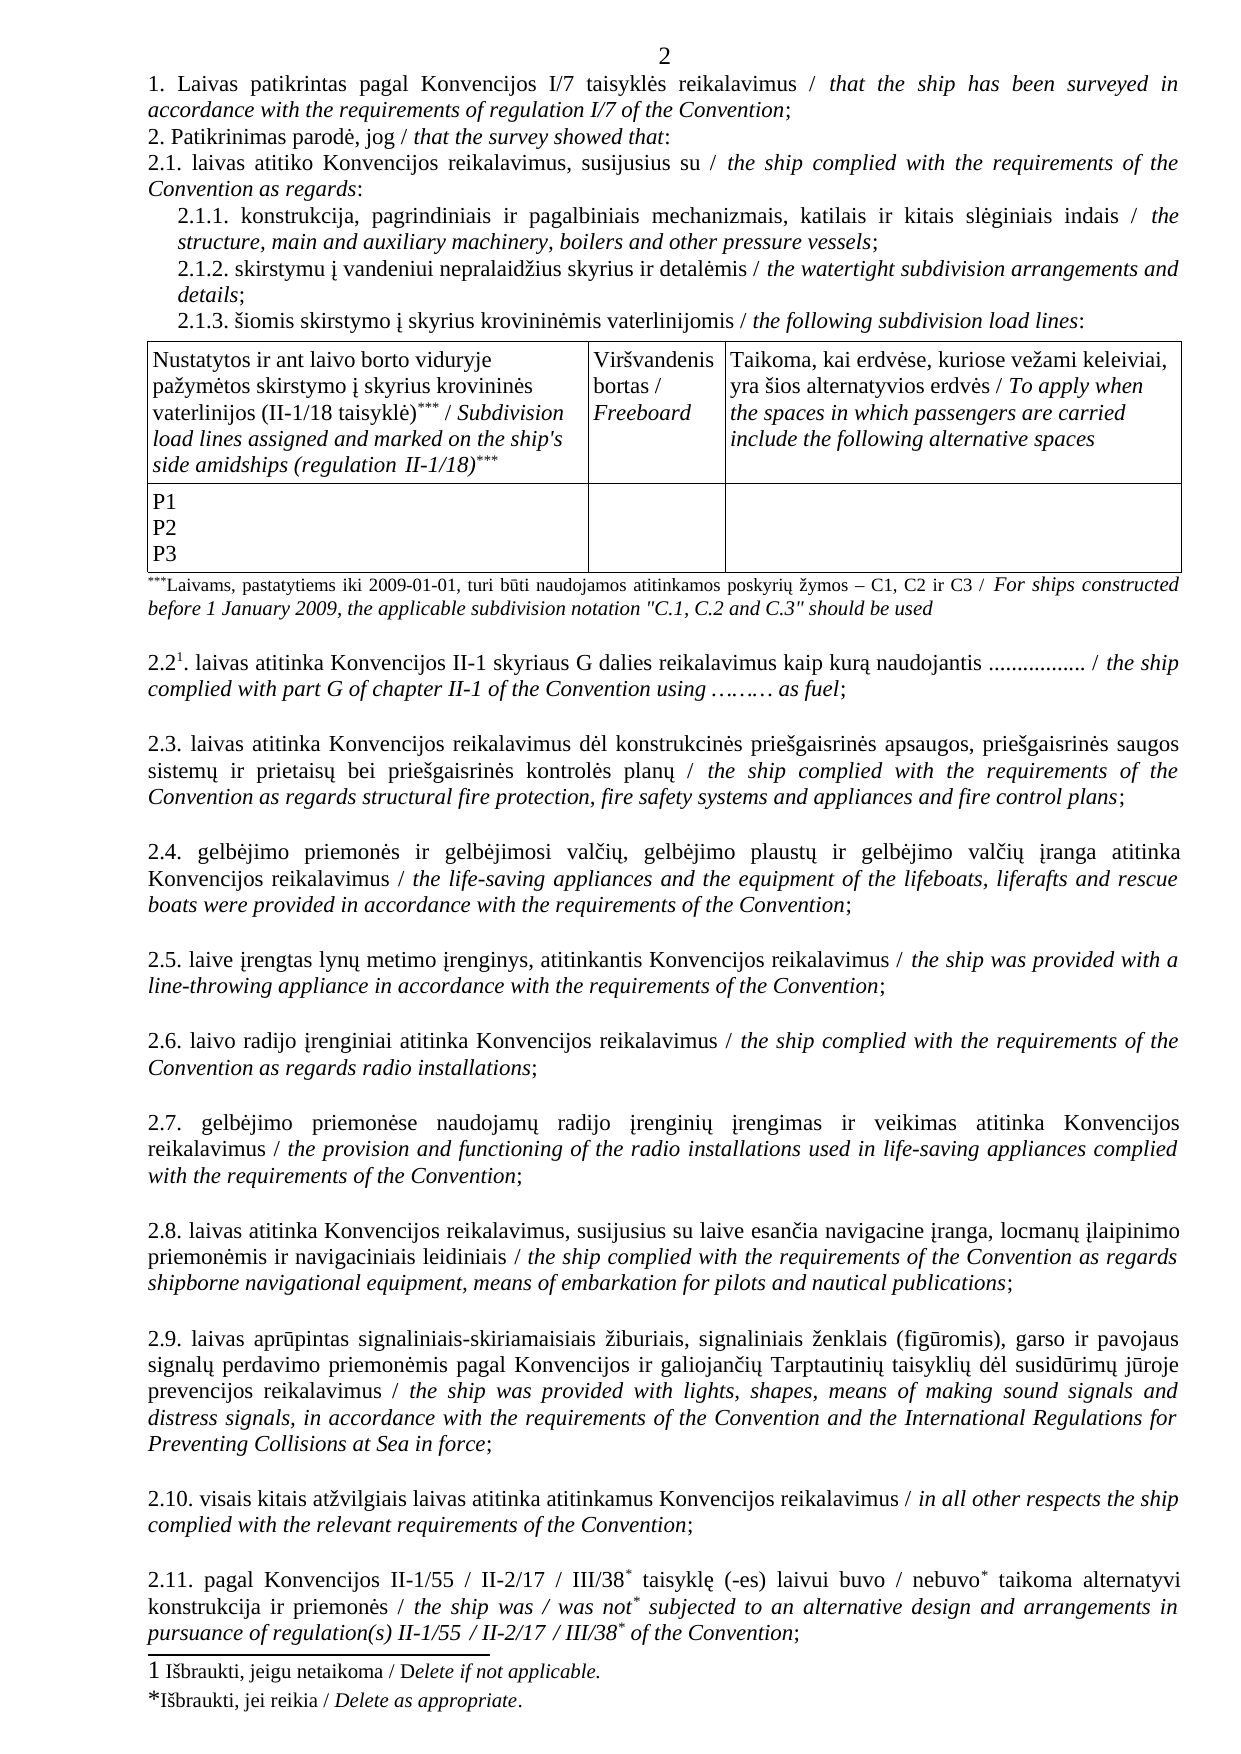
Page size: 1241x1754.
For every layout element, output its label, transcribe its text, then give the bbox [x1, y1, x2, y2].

text 2.11. pagal Konvencijos II-1/55 / II-2/17 / III/38 taisyklę (-es) laivui buvo / nebuvo* taikoma alternatyvi konstrukcija ir priemonės / the ship was / was not* subjected to an alternative design and arrangements in pursuance of regulation(s) II-1/55 / II-2/17 / III/38* of the Convention; [148, 1567, 1181, 1646]
text 2.4. gelbėjimo priemonės ir gelbėjimosi valčių, gelbėjimo plaustų ir gelbėjimo valčių įranga atitinka Konvencijos reikalavimus / the life-saving appliances and the equipment of the lifeboats, liferafts and rescue boats were provided in accordance with the requirements of the Convention; [148, 838, 1181, 917]
text 2.1.2. skirstymu į vandeniui nepralaidžius skyrius ir detalėmis / the watertight subdivision arrangements and details; [177, 254, 1181, 307]
table_header Nustatytos ir ant laivo borto viduryje pažymėtos skirstymo į skyrius krovininės vaterlinijos (II-1/18 taisyklė)*** / Subdivision load lines assigned and marked on the ship's side amidships (regulation II-1/18)*** [148, 342, 588, 483]
table_cell [726, 484, 1181, 572]
text 2.10. visais kitais atžvilgiais laivas atitinka atitinkamus Konvencijos reikalavimus / in all other respects the ship complied with the relevant requirements of the Convention; [148, 1485, 1181, 1538]
table_header Viršvandenis bortas / Freeboard [589, 342, 725, 483]
text 2.9. laivas aprūpintas signaliniais-skiriamaisiais žiburiais, signaliniais ženklais (figūromis), garso ir pavojaus signalų perdavimo priemonėmis pagal Konvencijos ir galiojančių Tarptautinių taisyklių dėl susidūrimų jūroje prevencijos reikalavimus / the ship was provided with lights, shapes, means of making sound signals and distress signals, in accordance with the requirements of the Convention and the International Regulations for Preventing Collisions at Sea in force; [148, 1324, 1181, 1456]
text 1. Laivas patikrintas pagal Konvencijos I/7 taisyklės reikalavimus / that the ship has been surveyed in accordance with the requirements of regulation I/7 of the Convention; [148, 70, 1181, 123]
text Išbraukti, jei reikia / Delete as appropriate. [148, 1684, 1181, 1713]
table_cell [589, 484, 725, 572]
table_cell P1 P2 P3 [148, 484, 588, 572]
text 2.3. laivas atitinka Konvencijos reikalavimus dėl konstrukcinės priešgaisrinės apsaugos, priešgaisrinės saugos sistemų ir prietaisų bei priešgaisrinės kontrolės planų / the ship complied with the requirements of the Convention as regards structural fire protection, fire safety systems and appliances and fire control plans; [148, 730, 1181, 809]
text 2.1.1. konstrukcija, pagrindiniais ir pagalbiniais mechanizmais, katilais ir kitais slėginiais indais / the structure, main and auxiliary machinery, boilers and other pressure vessels; [177, 202, 1181, 254]
text 2.2. laivas atitinka Konvencijos II-1 skyriaus G dalies reikalavimus kaip kurą naudojantis ................. / the ship complied with part G of chapter II-1 of the Convention using ……… as fuel; [148, 649, 1181, 702]
text ***Laivams, pastatytiems iki 2009-01-01, turi būti naudojamos atitinkamos poskyrių žymos – C1, C2 ir C3 / For ships constructed before 1 January 2009, the applicable subdivision notation "C.1, C.2 and C.3" should be used [148, 573, 1181, 620]
text 2.8. laivas atitinka Konvencijos reikalavimus, susijusius su laive esančia navigacine įranga, locmanų įlaipinimo priemonėmis ir navigaciniais leidiniais / the ship complied with the requirements of the Convention as regards shipborne navigational equipment, means of embarkation for pilots and nautical publications; [148, 1217, 1181, 1296]
text 2. Patikrinimas parodė, jog / that the survey showed that: [148, 123, 1181, 149]
table_header Taikoma, kai erdvėse, kuriose vežami keleiviai, yra šios alternatyvios erdvės / To apply when the spaces in which passengers are carried include the following alternative spaces [726, 342, 1181, 483]
text 2.1. laivas atitiko Konvencijos reikalavimus, susijusius su / the ship complied with the requirements of the Convention as regards: [148, 149, 1181, 202]
text 2.5. laive įrengtas lynų metimo įrenginys, atitinkantis Konvencijos reikalavimus / the ship was provided with a line-throwing appliance in accordance with the requirements of the Convention; [148, 946, 1181, 999]
text 2.6. laivo radijo įrenginiai atitinka Konvencijos reikalavimus / the ship complied with the requirements of the Convention as regards radio installations; [148, 1027, 1181, 1080]
text 2.7. gelbėjimo priemonėse naudojamų radijo įrenginių įrengimas ir veikimas atitinka Konvencijos reikalavimus / the provision and functioning of the radio installations used in life-saving appliances complied with the requirements of the Convention; [148, 1109, 1181, 1188]
text 2.1.3. šiomis skirstymo į skyrius krovininėmis vaterlinijomis / the following subdivision load lines: [177, 307, 1181, 334]
text Išbraukti, jeigu netaikoma / Delete if not applicable. [148, 1655, 1181, 1684]
